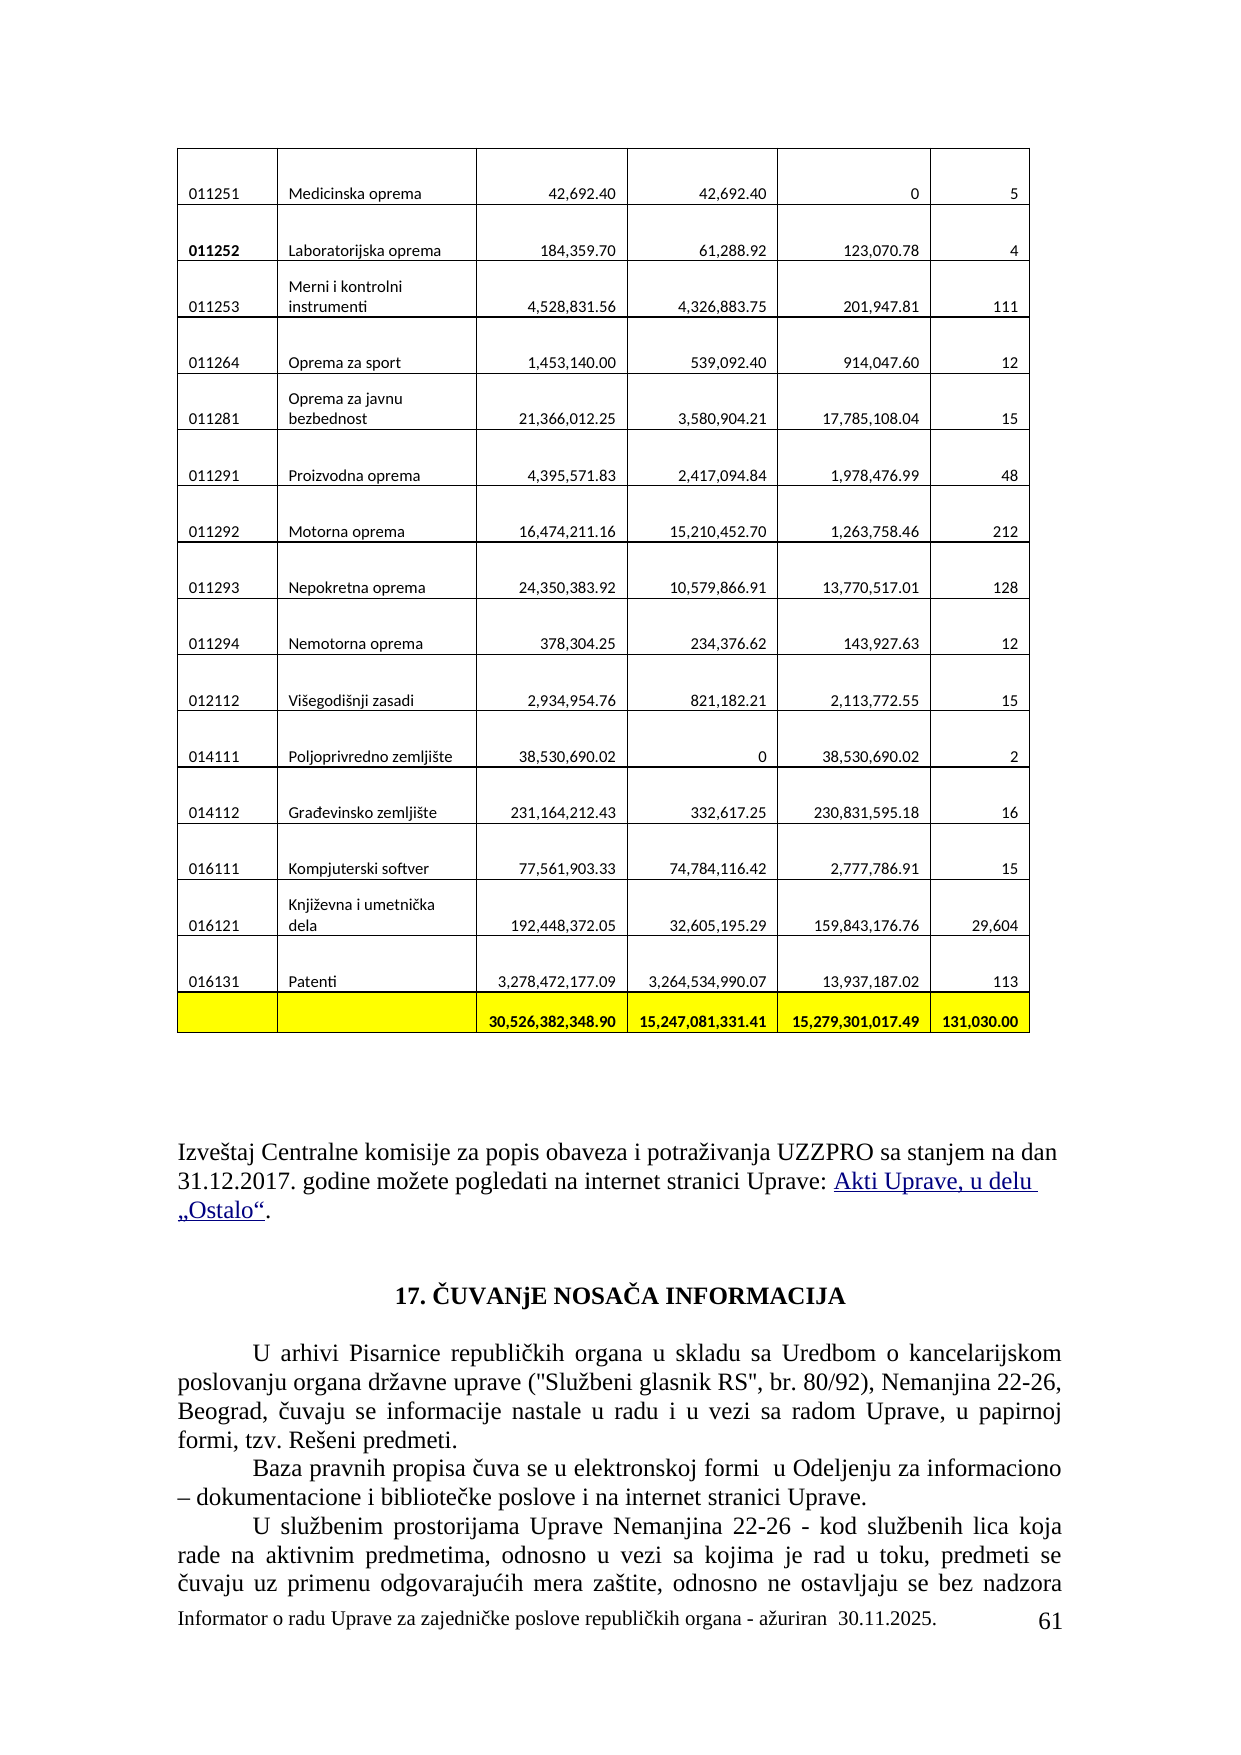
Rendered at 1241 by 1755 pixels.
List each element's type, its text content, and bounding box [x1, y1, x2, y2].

table_cell 16 [931, 768, 1029, 823]
table_cell 011252 [178, 205, 277, 260]
table_cell 21,366,012.25 [477, 374, 627, 429]
text U službenim prostorijama Uprave Nemanjina 22-26 - kod službenih lica koja rade na aktivnim predmetima, odnosno u vezi sa kojima je rad u toku, predmeti se čuvaju uz primenu odgovarajućih mera zaštite, odnosno ne ostavlјaju se bez nadzora [177, 1511, 1063, 1597]
table_cell 32,605,195.29 [628, 880, 777, 935]
table_cell 2,934,954.76 [477, 655, 627, 710]
table_cell 131,030.00 [931, 993, 1029, 1032]
table_cell Književna i umetnička dela [278, 880, 476, 935]
table_cell Nepokretna oprema [278, 543, 476, 598]
table_cell 15,279,301,017.49 [778, 993, 930, 1032]
table_cell 378,304.25 [477, 599, 627, 654]
table_cell 011264 [178, 318, 277, 373]
table_cell 159,843,176.76 [778, 880, 930, 935]
table_cell 192,448,372.05 [477, 880, 627, 935]
table_cell 2,417,094.84 [628, 430, 777, 485]
text Izveštaj Centralne komisije za popis obaveza i potraživanja UZZPRO sa stanjem na dan 31.12.2017. godine možete pogledati na internet stranici Uprave: Akti Uprave, u delu „Ostalo“. [177, 1137, 1063, 1223]
table_cell 011281 [178, 374, 277, 429]
table_cell 74,784,116.42 [628, 824, 777, 879]
table_cell 4,395,571.83 [477, 430, 627, 485]
table_cell 914,047.60 [778, 318, 930, 373]
table_cell 17,785,108.04 [778, 374, 930, 429]
table_cell Medicinska oprema [278, 149, 476, 204]
table_cell 0 [628, 711, 777, 766]
table_cell 011251 [178, 149, 277, 204]
table_cell Proizvodna oprema [278, 430, 476, 485]
table_cell 143,927.63 [778, 599, 930, 654]
table_cell 38,530,690.02 [477, 711, 627, 766]
table_cell 128 [931, 543, 1029, 598]
table_cell 42,692.40 [477, 149, 627, 204]
table_cell 821,182.21 [628, 655, 777, 710]
table_cell 3,264,534,990.07 [628, 936, 777, 991]
table_cell 48 [931, 430, 1029, 485]
table_cell 29,604 [931, 880, 1029, 935]
table_cell 12 [931, 599, 1029, 654]
table_cell Oprema za sport [278, 318, 476, 373]
table_cell 5 [931, 149, 1029, 204]
table_cell 184,359.70 [477, 205, 627, 260]
table_cell Nemotorna oprema [278, 599, 476, 654]
table_cell 212 [931, 486, 1029, 541]
table_cell 24,350,383.92 [477, 543, 627, 598]
table_cell 011293 [178, 543, 277, 598]
table_cell 15,210,452.70 [628, 486, 777, 541]
table_cell 3,580,904.21 [628, 374, 777, 429]
table_cell 10,579,866.91 [628, 543, 777, 598]
table_cell 011291 [178, 430, 277, 485]
table_cell 77,561,903.33 [477, 824, 627, 879]
table_cell 2,777,786.91 [778, 824, 930, 879]
table_cell 014112 [178, 768, 277, 823]
table_cell 13,770,517.01 [778, 543, 930, 598]
table_cell 016121 [178, 880, 277, 935]
table_cell 230,831,595.18 [778, 768, 930, 823]
table_cell 15 [931, 374, 1029, 429]
table_cell 332,617.25 [628, 768, 777, 823]
table_cell 30,526,382,348.90 [477, 993, 627, 1032]
table_cell 011253 [178, 261, 277, 316]
table_cell 123,070.78 [778, 205, 930, 260]
table_cell 201,947.81 [778, 261, 930, 316]
table_cell 231,164,212.43 [477, 768, 627, 823]
table_cell 15,247,081,331.41 [628, 993, 777, 1032]
table_cell 539,092.40 [628, 318, 777, 373]
text Baza pravnih propisa čuva se u elektronskoj formi u Odelјenju za informaciono – dokumentacione i bibliotečke poslove i na internet stranici Uprave. [177, 1453, 1063, 1511]
table_cell 38,530,690.02 [778, 711, 930, 766]
table_cell 1,978,476.99 [778, 430, 930, 485]
table_cell 016111 [178, 824, 277, 879]
table_cell [278, 993, 476, 1032]
table_cell 42,692.40 [628, 149, 777, 204]
text U arhivi Pisarnice republičkih organa u skladu sa Uredbom o kancelarijskom poslovanju organa državne uprave (''Službeni glasnik RS'', br. 80/92), Nemanjina 22-26, Beograd, čuvaju se informacije nastale u radu i u vezi sa radom Uprave, u papirnoj formi, tzv. Rešeni predmeti. [177, 1338, 1063, 1453]
table_cell 4,326,883.75 [628, 261, 777, 316]
table_cell 113 [931, 936, 1029, 991]
table_cell 1,453,140.00 [477, 318, 627, 373]
table_cell 2 [931, 711, 1029, 766]
table_cell 13,937,187.02 [778, 936, 930, 991]
table_cell 012112 [178, 655, 277, 710]
table_cell 014111 [178, 711, 277, 766]
table_cell 15 [931, 824, 1029, 879]
table_cell 1,263,758.46 [778, 486, 930, 541]
table_cell 011294 [178, 599, 277, 654]
table_cell 2,113,772.55 [778, 655, 930, 710]
table_cell Kompjuterski softver [278, 824, 476, 879]
table_cell 0 [778, 149, 930, 204]
table_cell Poljoprivredno zemljište [278, 711, 476, 766]
table_cell 16,474,211.16 [477, 486, 627, 541]
table_cell 111 [931, 261, 1029, 316]
table_cell 4 [931, 205, 1029, 260]
table_cell Merni i kontrolni instrumenti [278, 261, 476, 316]
table_cell 15 [931, 655, 1029, 710]
table_cell Oprema za javnu bezbednost [278, 374, 476, 429]
table_cell 016131 [178, 936, 277, 991]
table_cell 234,376.62 [628, 599, 777, 654]
table_cell Građevinsko zemljište [278, 768, 476, 823]
table_cell 61,288.92 [628, 205, 777, 260]
table_cell 12 [931, 318, 1029, 373]
table_cell Motorna oprema [278, 486, 476, 541]
table_cell Patenti [278, 936, 476, 991]
table_cell Laboratorijska oprema [278, 205, 476, 260]
table_cell 011292 [178, 486, 277, 541]
table_cell 3,278,472,177.09 [477, 936, 627, 991]
table_cell Višegodišnji zasadi [278, 655, 476, 710]
subtitle 17. ČUVANјE NOSAČA INFORMACIJA [177, 1281, 1063, 1310]
table_cell [178, 993, 277, 1032]
table_cell 4,528,831.56 [477, 261, 627, 316]
